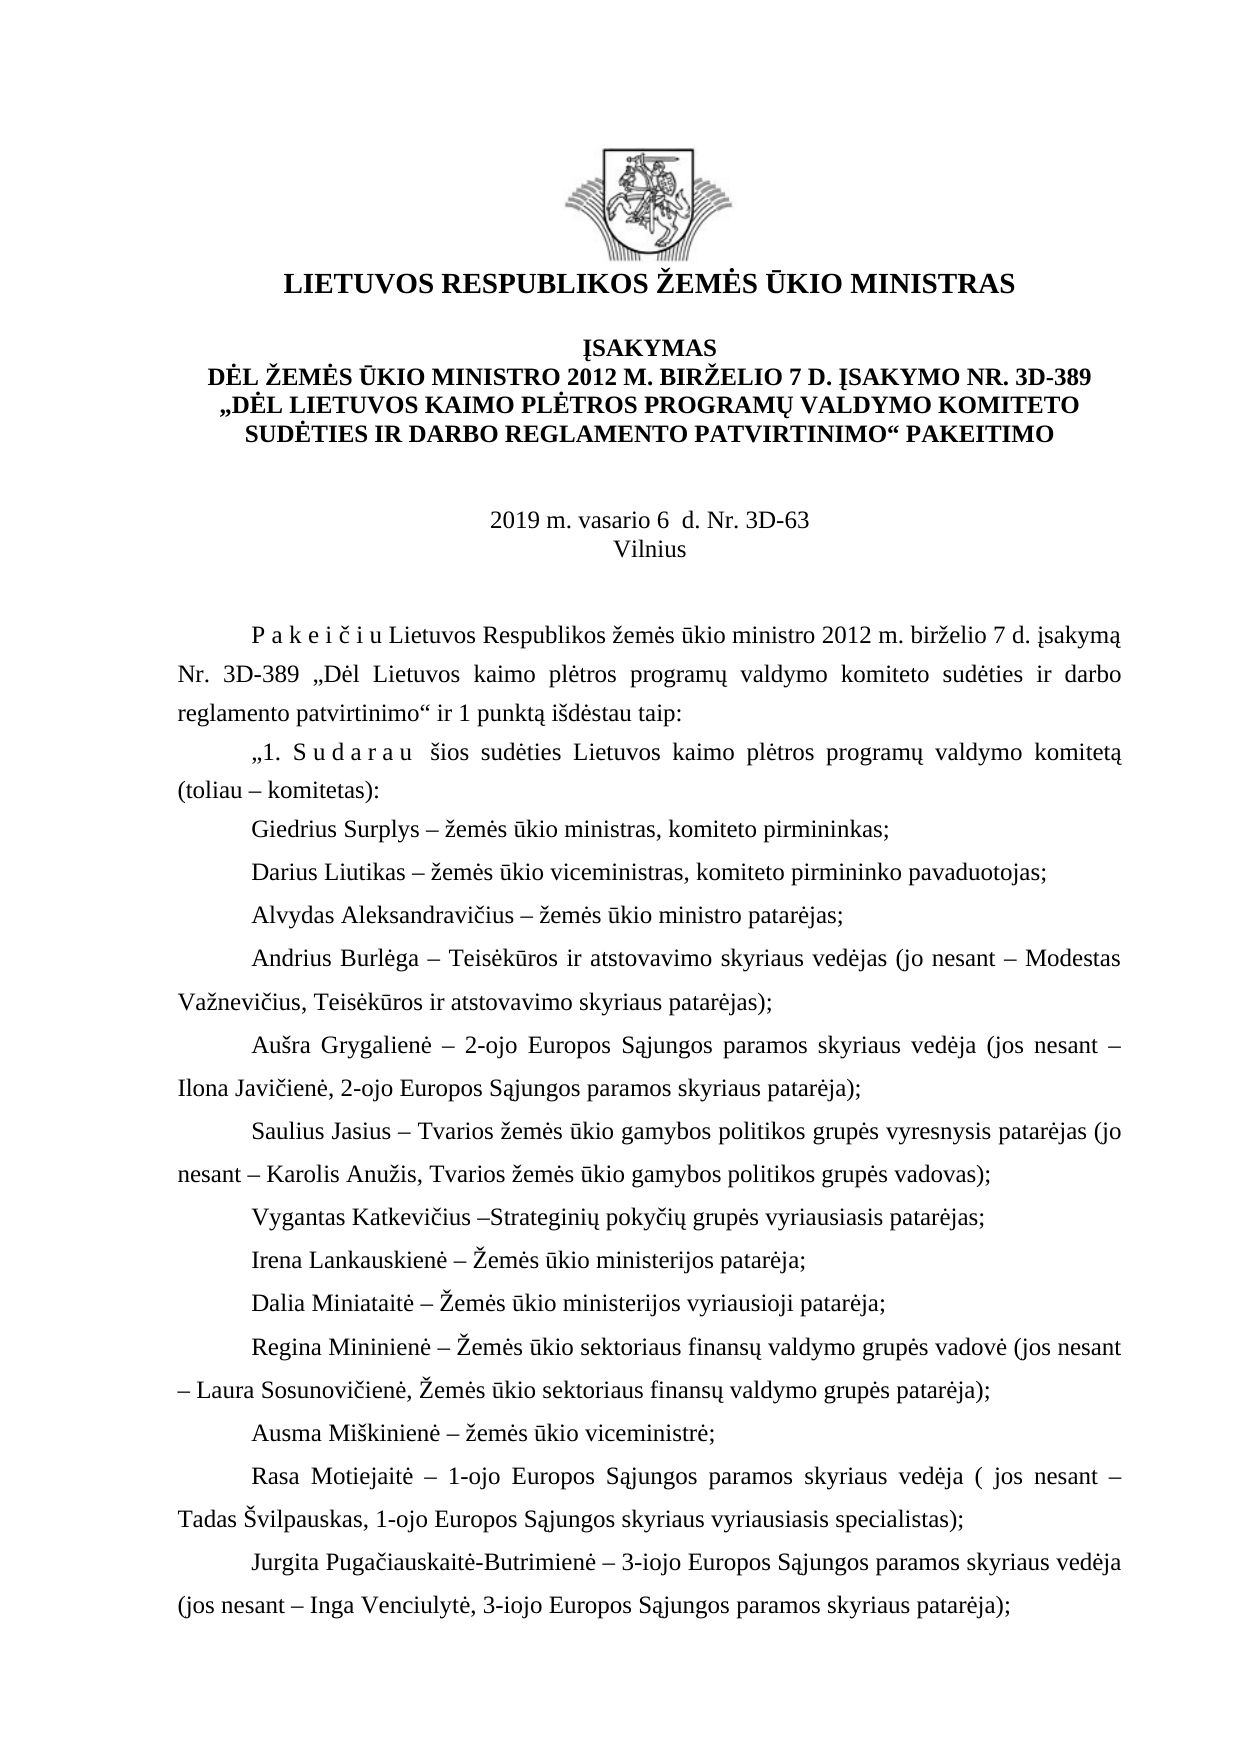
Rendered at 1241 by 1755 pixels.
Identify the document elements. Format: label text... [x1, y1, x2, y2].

text DĖL ŽEMĖS ŪKIO MINISTRO 2012 M. BIRŽELIO 7 D. ĮSAKYMO NR. 3D-389 „DĖL LIETUVOS KAIMO PLĖTROS PROGRAMŲ VALDYMO KOMITETO SUDĖTIES IR DARBO REGLAMENTO PATVIRTINIMO“ PAKEITIMO [177, 362, 1122, 448]
text ĮSAKYMAS [177, 333, 1122, 362]
text Dalia Miniataitė – Žemės ūkio ministerijos vyriausioji patarėja; [177, 1288, 1122, 1317]
text „1. Sudarau šios sudėties Lietuvos kaimo plėtros programų valdymo komitetą (toliau – komitetas): [177, 737, 1122, 804]
text Rasa Motiejaitė – 1-ojo Europos Sąjungos paramos skyriaus vedėja ( jos nesant – Tadas Švilpauskas, 1-ojo Europos Sąjungos skyriaus vyriausiasis specialistas); [177, 1461, 1122, 1533]
text Alvydas Aleksandravičius – žemės ūkio ministro patarėjas; [177, 900, 1122, 929]
text Ausma Miškinienė – žemės ūkio viceministrė; [177, 1418, 1122, 1447]
text Regina Mininienė – Žemės ūkio sektoriaus finansų valdymo grupės vadovė (jos nesant – Laura Sosunovičienė, Žemės ūkio sektoriaus finansų valdymo grupės patarėja); [177, 1332, 1122, 1403]
text P a k e i č i u Lietuvos Respublikos žemės ūkio ministro 2012 m. birželio 7 d. įsakymą Nr. 3D-389 „Dėl Lietuvos kaimo plėtros programų valdymo komiteto sudėties ir darbo reglamento patvirtinimo“ ir 1 punktą išdėstau taip: [177, 620, 1122, 727]
text Andrius Burlėga – Teisėkūros ir atstovavimo skyriaus vedėjas (jo nesant – Modestas Važnevičius, Teisėkūros ir atstovavimo skyriaus patarėjas); [177, 943, 1122, 1015]
text Jurgita Pugačiauskaitė-Butrimienė – 3-iojo Europos Sąjungos paramos skyriaus vedėja (jos nesant – Inga Venciulytė, 3-iojo Europos Sąjungos paramos skyriaus patarėja); [177, 1547, 1122, 1619]
text Irena Lankauskienė – Žemės ūkio ministerijos patarėja; [177, 1245, 1122, 1274]
text 2019 m. vasario 6 d. Nr. 3D-63 [177, 505, 1122, 534]
text LIETUVOS RESPUBLIKOS ŽEMĖS ŪKIO MINISTRAS [177, 266, 1122, 299]
text Giedrius Surplys – žemės ūkio ministras, komiteto pirmininkas; [177, 814, 1122, 843]
text Vygantas Katkevičius –Strateginių pokyčių grupės vyriausiasis patarėjas; [177, 1202, 1122, 1231]
text Darius Liutikas – žemės ūkio viceministras, komiteto pirmininko pavaduotojas; [177, 857, 1122, 886]
text Vilnius [177, 534, 1122, 563]
text Saulius Jasius – Tvarios žemės ūkio gamybos politikos grupės vyresnysis patarėjas (jo nesant – Karolis Anužis, Tvarios žemės ūkio gamybos politikos grupės vadovas); [177, 1116, 1122, 1188]
text Aušra Grygalienė – 2-ojo Europos Sąjungos paramos skyriaus vedėja (jos nesant – Ilona Javičienė, 2-ojo Europos Sąjungos paramos skyriaus patarėja); [177, 1030, 1122, 1102]
